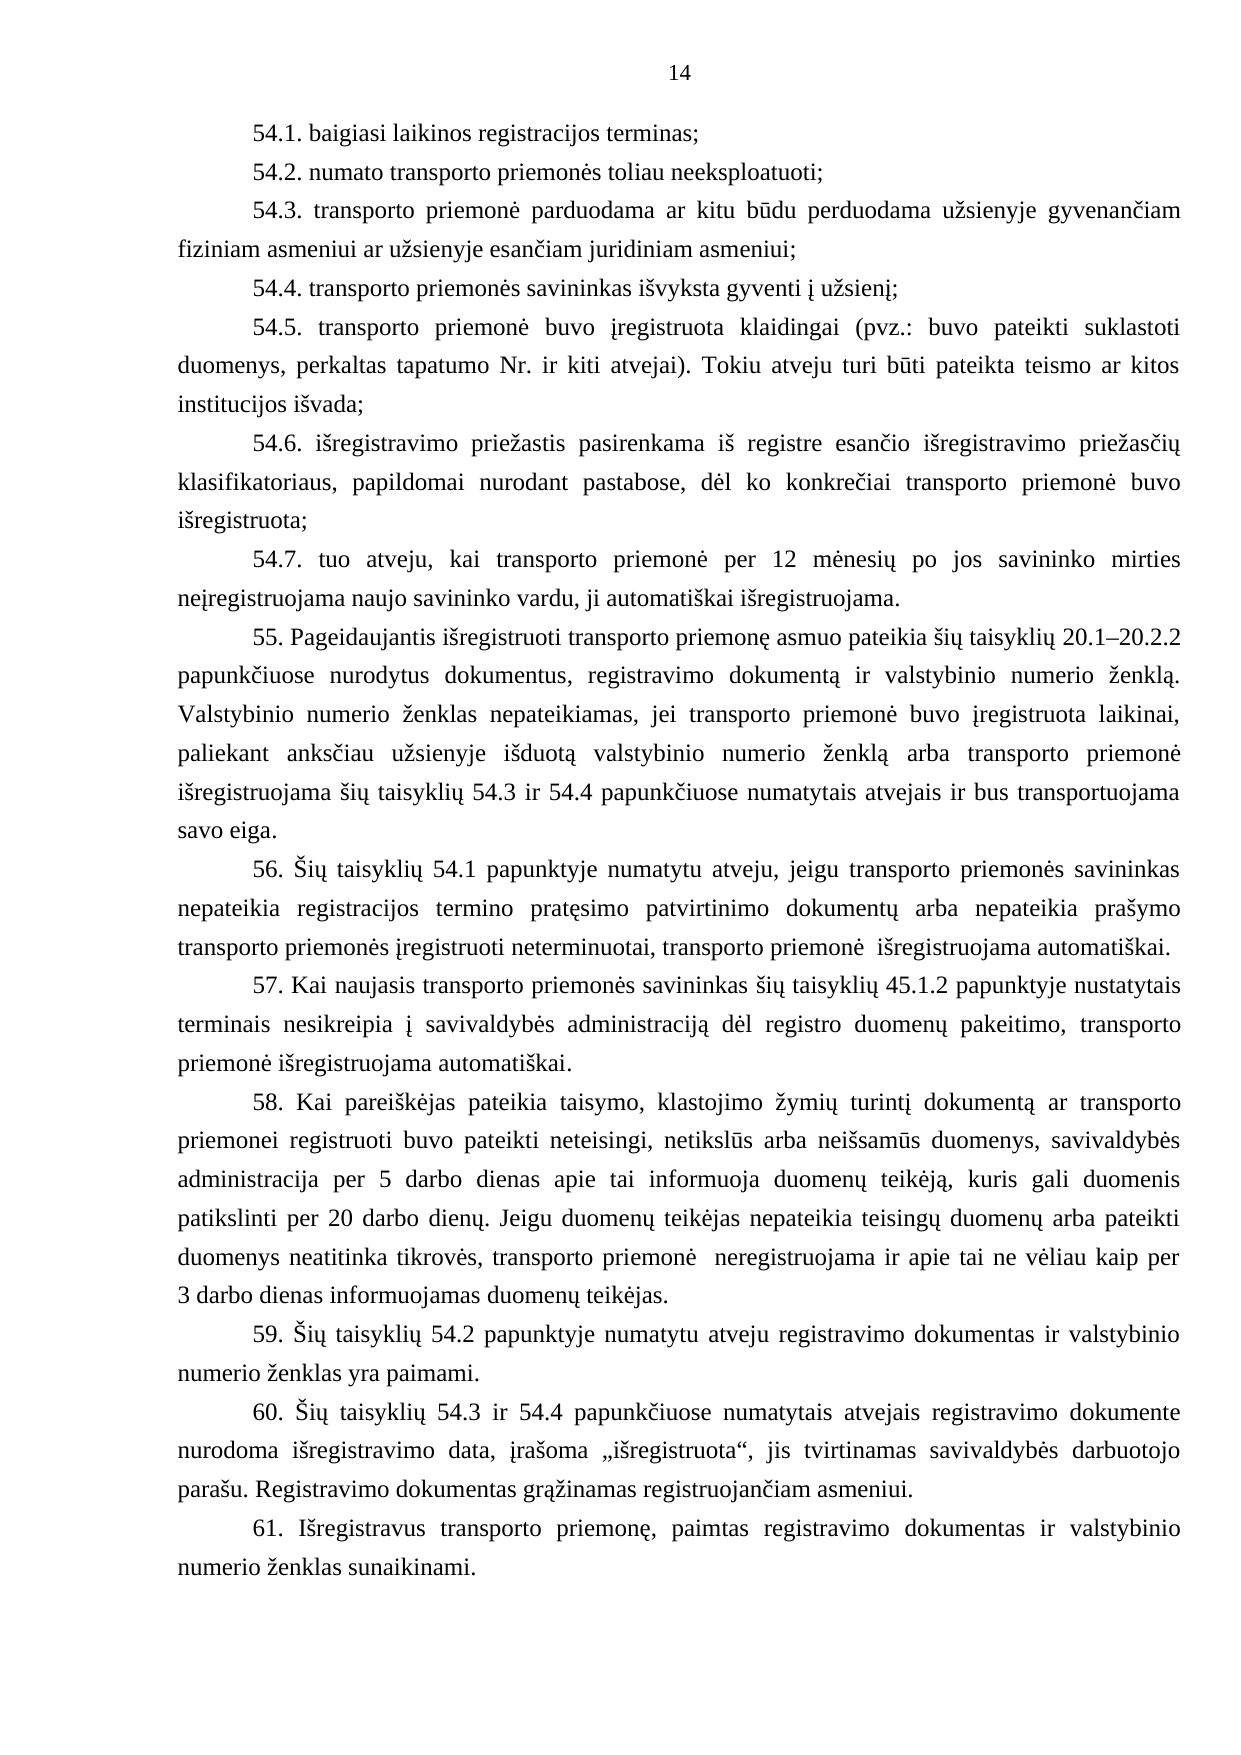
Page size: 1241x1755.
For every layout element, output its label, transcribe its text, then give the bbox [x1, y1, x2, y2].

text 54.2. numato transporto priemonės toliau neeksploatuoti; [177, 157, 1181, 186]
text 59. Šių taisyklių 54.2 papunktyje numatytu atveju registravimo dokumentas ir valstybinio numerio ženklas yra paimami. [177, 1319, 1181, 1387]
text 58. Kai pareiškėjas pateikia taisymo, klastojimo žymių turintį dokumentą ar transporto priemonei registruoti buvo pateikti neteisingi, netikslūs arba neišsamūs duomenys, savivaldybės administracija per 5 darbo dienas apie tai informuoja duomenų teikėją, kuris gali duomenis patikslinti per 20 darbo dienų. Jeigu duomenų teikėjas nepateikia teisingų duomenų arba pateikti duomenys neatitinka tikrovės, transporto priemonė neregistruojama ir apie tai ne vėliau kaip per 3 darbo dienas informuojamas duomenų teikėjas. [177, 1087, 1181, 1309]
text 54.7. tuo atveju, kai transporto priemonė per 12 mėnesių po jos savininko mirties neįregistruojama naujo savininko vardu, ji automatiškai išregistruojama. [177, 544, 1181, 612]
text 54.1. baigiasi laikinos registracijos terminas; [177, 118, 1181, 147]
text 60. Šių taisyklių 54.3 ir 54.4 papunkčiuose numatytais atvejais registravimo dokumente nurodoma išregistravimo data, įrašoma „išregistruota“, jis tvirtinamas savivaldybės darbuotojo parašu. Registravimo dokumentas grąžinamas registruojančiam asmeniui. [177, 1397, 1181, 1503]
text 56. Šių taisyklių 54.1 papunktyje numatytu atveju, jeigu transporto priemonės savininkas nepateikia registracijos termino pratęsimo patvirtinimo dokumentų arba nepateikia prašymo transporto priemonės įregistruoti neterminuotai, transporto priemonė išregistruojama automatiškai. [177, 854, 1181, 961]
text 55. Pageidaujantis išregistruoti transporto priemonę asmuo pateikia šių taisyklių 20.1–20.2.2 papunkčiuose nurodytus dokumentus, registravimo dokumentą ir valstybinio numerio ženklą. Valstybinio numerio ženklas nepateikiamas, jei transporto priemonė buvo įregistruota laikinai, paliekant anksčiau užsienyje išduotą valstybinio numerio ženklą arba transporto priemonė išregistruojama šių taisyklių 54.3 ir 54.4 papunkčiuose numatytais atvejais ir bus transportuojama savo eiga. [177, 622, 1181, 844]
text 54.3. transporto priemonė parduodama ar kitu būdu perduodama užsienyje gyvenančiam fiziniam asmeniui ar užsienyje esančiam juridiniam asmeniui; [177, 196, 1181, 263]
text 61. Išregistravus transporto priemonę, paimtas registravimo dokumentas ir valstybinio numerio ženklas sunaikinami. [177, 1513, 1181, 1581]
text 54.6. išregistravimo priežastis pasirenkama iš registre esančio išregistravimo priežasčių klasifikatoriaus, papildomai nurodant pastabose, dėl ko konkrečiai transporto priemonė buvo išregistruota; [177, 428, 1181, 534]
text 54.5. transporto priemonė buvo įregistruota klaidingai (pvz.: buvo pateikti suklastoti duomenys, perkaltas tapatumo Nr. ir kiti atvejai). Tokiu atveju turi būti pateikta teismo ar kitos institucijos išvada; [177, 312, 1181, 418]
text 57. Kai naujasis transporto priemonės savininkas šių taisyklių 45.1.2 papunktyje nustatytais terminais nesikreipia į savivaldybės administraciją dėl registro duomenų pakeitimo, transporto priemonė išregistruojama automatiškai. [177, 971, 1181, 1077]
text 54.4. transporto priemonės savininkas išvyksta gyventi į užsienį; [177, 273, 1181, 302]
